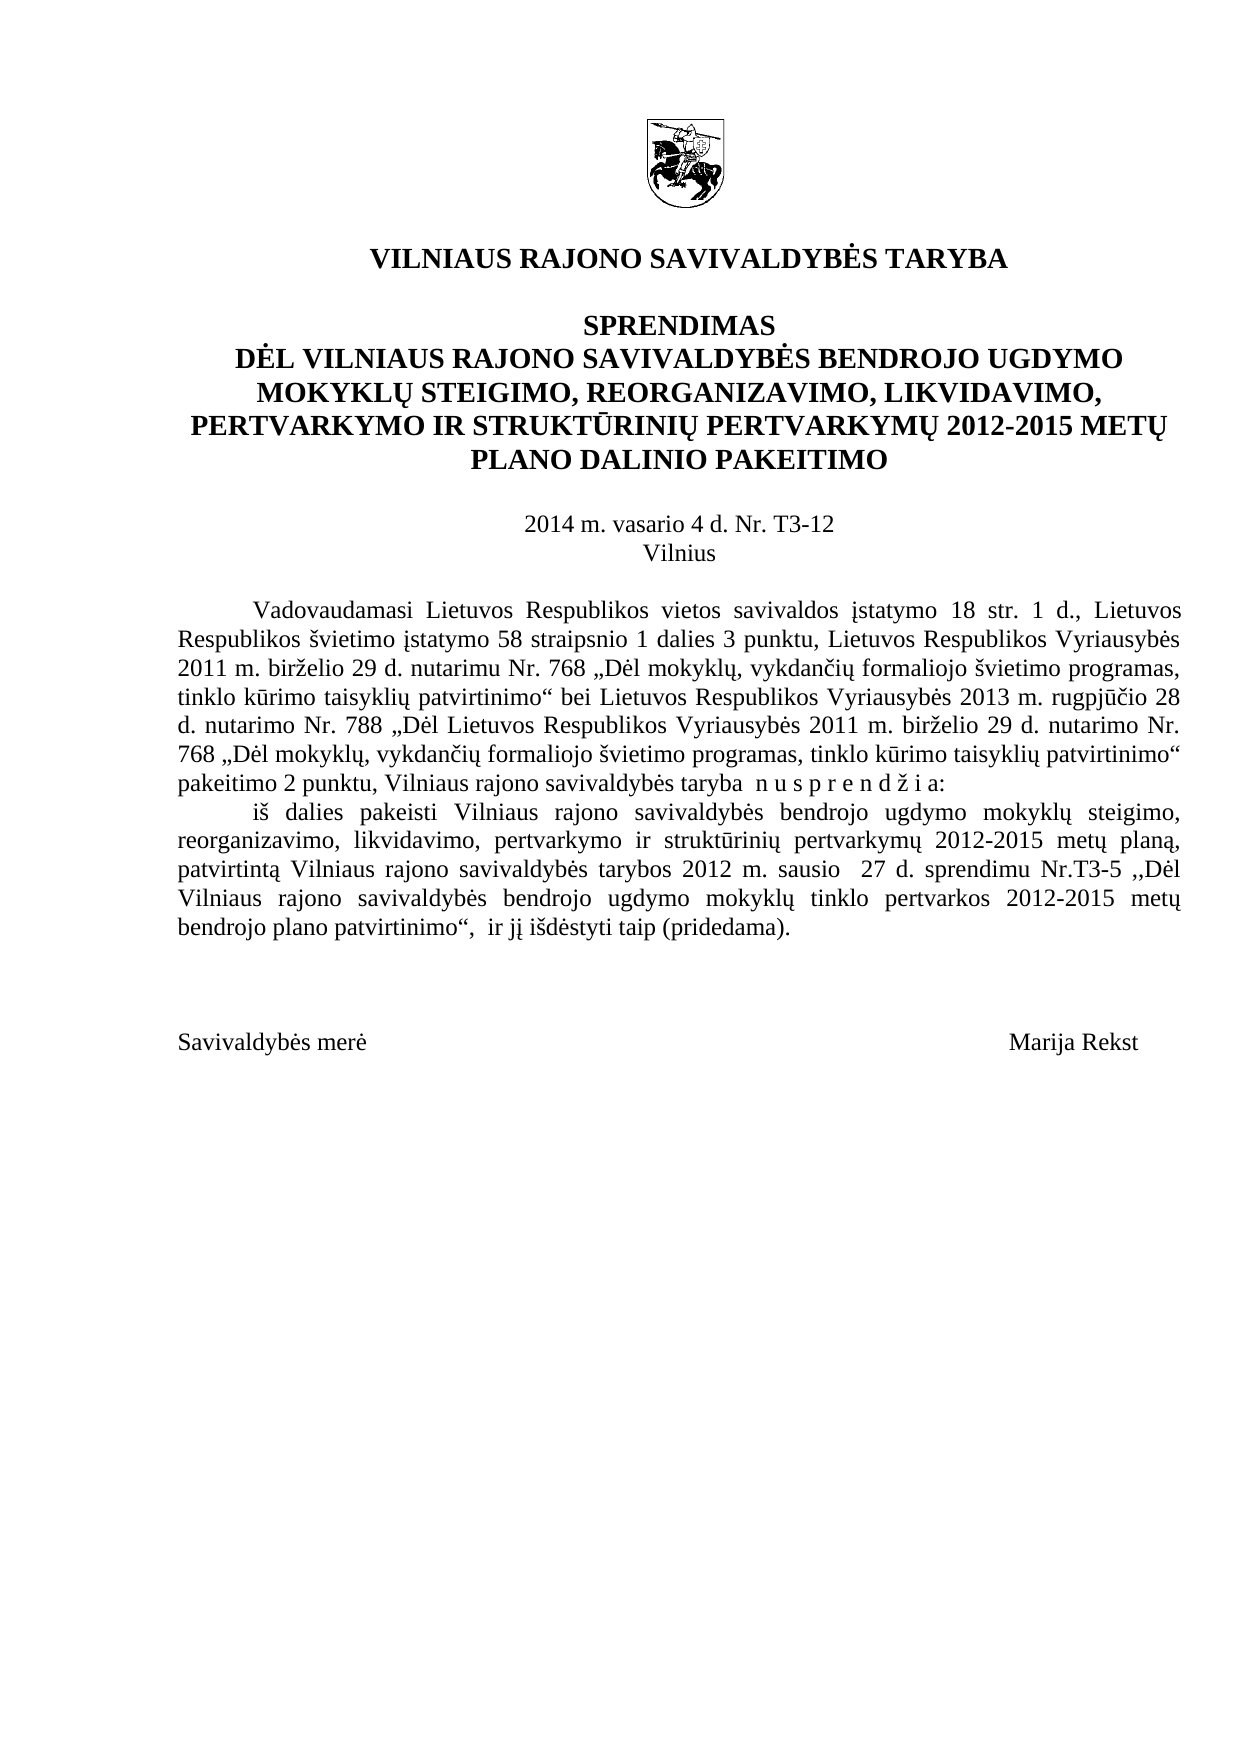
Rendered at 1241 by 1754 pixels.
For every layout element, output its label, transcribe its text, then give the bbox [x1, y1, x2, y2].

text iš dalies pakeisti Vilniaus rajono savivaldybės bendrojo ugdymo mokyklų steigimo, reorganizavimo, likvidavimo, pertvarkymo ir struktūrinių pertvarkymų 2012-2015 metų planą, patvirtintą Vilniaus rajono savivaldybės tarybos 2012 m. sausio 27 d. sprendimu Nr.T3-5 ,,Dėl Vilniaus rajono savivaldybės bendrojo ugdymo mokyklų tinklo pertvarkos 2012-2015 metų bendrojo plano patvirtinimo“, ir jį išdėstyti taip (pridedama). [177, 797, 1181, 940]
text VILNIAUS RAJONO SAVIVALDYBĖS TARYBA [192, 241, 1186, 274]
text 2014 m. vasario 4 d. Nr. T3-12 [177, 509, 1181, 538]
text Savivaldybės merė Marija Rekst [177, 1027, 1181, 1055]
text SPRENDIMAS [177, 308, 1181, 341]
text Vadovaudamasi Lietuvos Respublikos vietos savivaldos įstatymo 18 str. 1 d., Lietuvos Respublikos švietimo įstatymo 58 straipsnio 1 dalies 3 punktu, Lietuvos Respublikos Vyriausybės 2011 m. birželio 29 d. nutarimu Nr. 768 „Dėl mokyklų, vykdančių formaliojo švietimo programas, tinklo kūrimo taisyklių patvirtinimo“ bei Lietuvos Respublikos Vyriausybės 2013 m. rugpjūčio 28 d. nutarimo Nr. 788 „Dėl Lietuvos Respublikos Vyriausybės 2011 m. birželio 29 d. nutarimo Nr. 768 „Dėl mokyklų, vykdančių formaliojo švietimo programas, tinklo kūrimo taisyklių patvirtinimo“ pakeitimo 2 punktu, Vilniaus rajono savivaldybės taryba n u s p r e n d ž i a: [177, 595, 1181, 797]
text DĖL VILNIAUS RAJONO SAVIVALDYBĖS BENDROJO UGDYMO MOKYKLŲ STEIGIMO, REORGANIZAVIMO, LIKVIDAVIMO, PERTVARKYMO IR STRUKTŪRINIŲ PERTVARKYMŲ 2012-2015 METŲ PLANO DALINIO PAKEITIMO [177, 341, 1181, 476]
text Vilnius [177, 538, 1181, 567]
